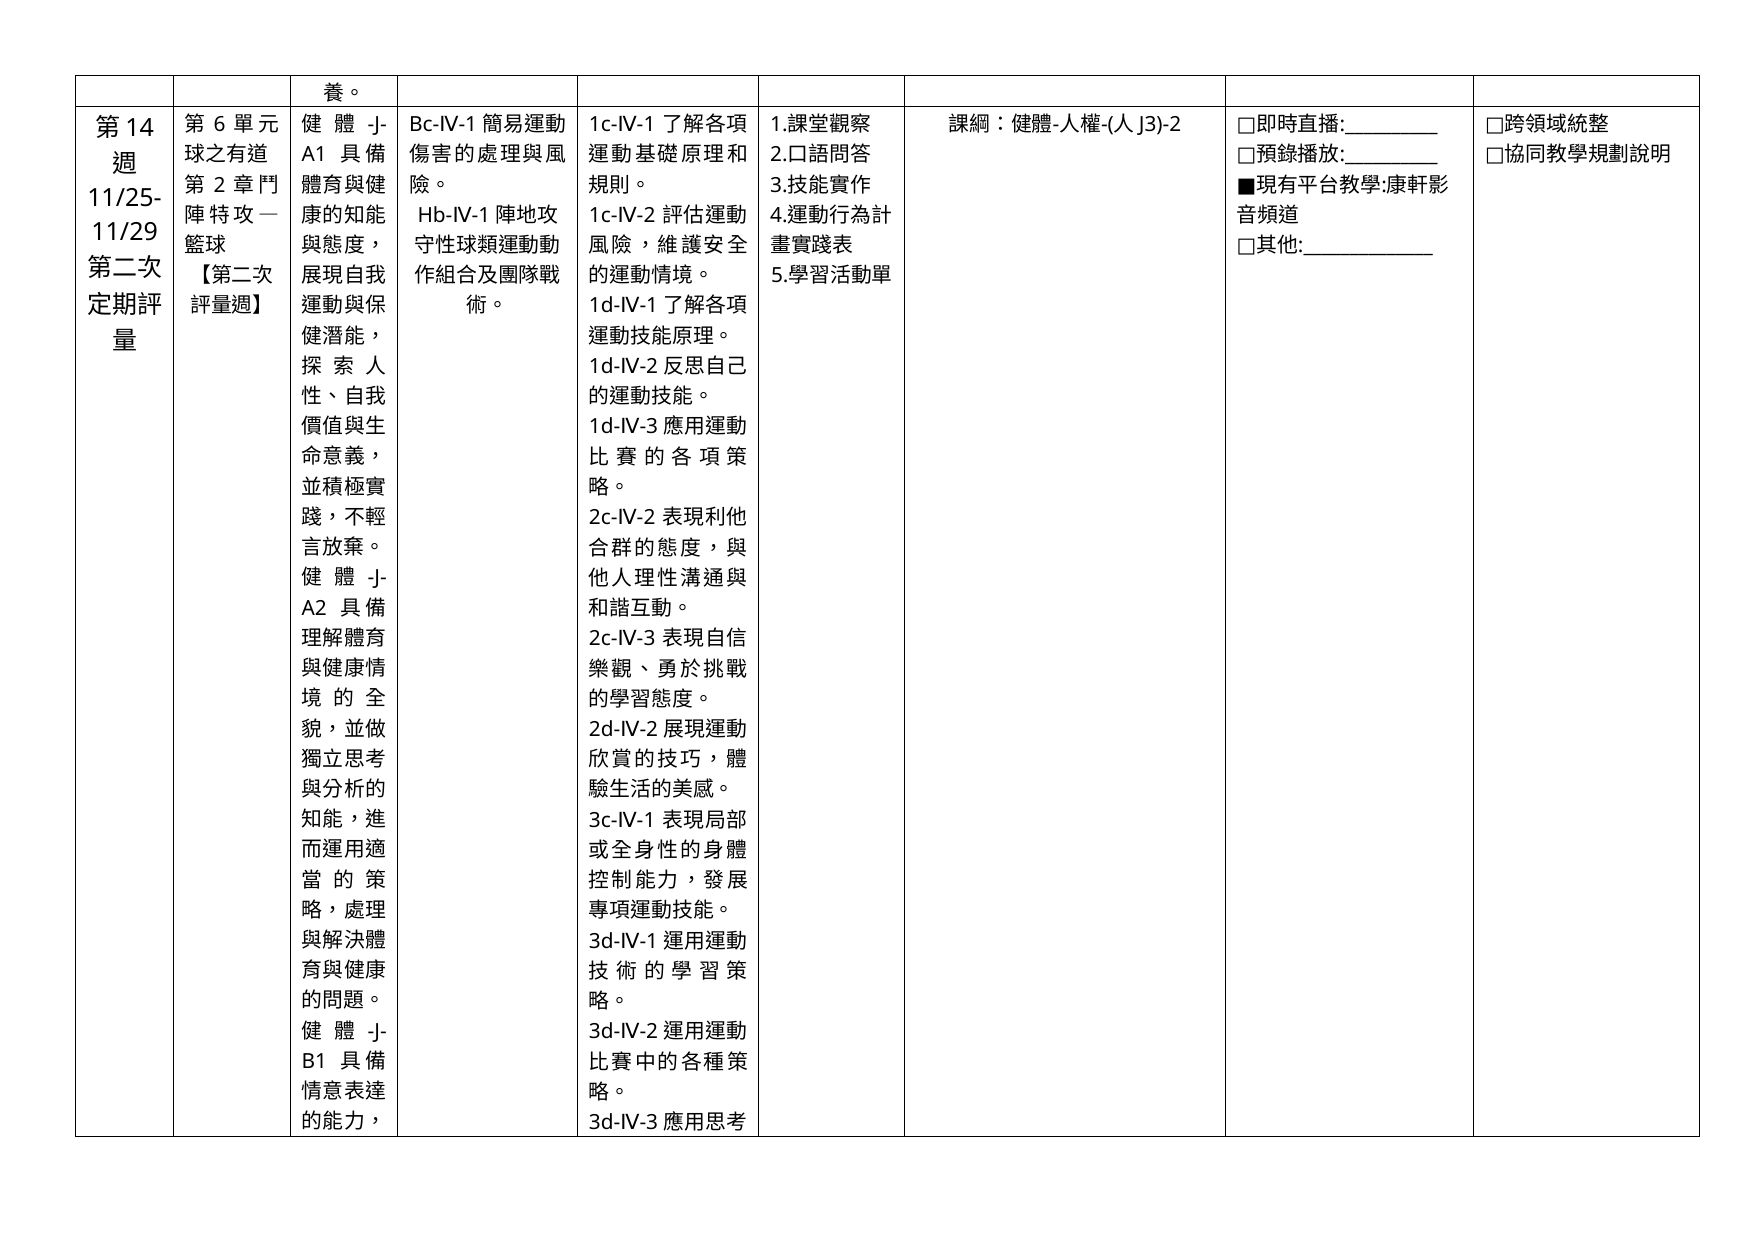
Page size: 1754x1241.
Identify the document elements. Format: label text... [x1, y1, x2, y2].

table_cell [1226, 76, 1473, 106]
table_cell Bc-Ⅳ-1 簡易運動傷害的處理與風險。 Hb-Ⅳ-1 陣地攻守性球類運動動作組合及團隊戰術。 [398, 107, 577, 1136]
table_cell □即時直播:__________ □預錄播放:__________ ■現有平台教學:康軒影音頻道 □其他:______________ [1226, 107, 1473, 1136]
table_cell [76, 76, 173, 106]
table_cell 1.課堂觀察 2.口語問答 3.技能實作 4.運動行為計畫實踐表 5.學習活動單 [759, 107, 904, 1136]
table_cell 養。 [291, 76, 397, 106]
table_cell 第6單元球之有道 第2章鬥陣特攻―籃球 【第二次評量週】 [174, 107, 290, 1136]
table_cell [905, 76, 1225, 106]
table_cell 1c-Ⅳ-1 了解各項運動基礎原理和規則。 1c-Ⅳ-2 評估運動風險，維護安全的運動情境。 1d-Ⅳ-1 了解各項運動技能原理。 1d-Ⅳ-2 反思自己的運動技能。 1d-Ⅳ-3 應用運動比賽的各項策略。 2c-Ⅳ-2 表現利他合群的態度，與他人理性溝通與和諧互動。 2c-Ⅳ-3 表現自信樂觀、勇於挑戰的學習態度。 2d-Ⅳ-2 展現運動欣賞的技巧，體驗生活的美感。 3c-Ⅳ-1 表現局部或全身性的身體控制能力，發展專項運動技能。 3d-Ⅳ-1 運用運動技術的學習策略。 3d-Ⅳ-2 運用運動比賽中的各種策略。 3d-Ⅳ-3 應用思考 [578, 107, 758, 1136]
table_cell [1474, 76, 1699, 106]
table_cell [759, 76, 904, 106]
table_cell [174, 76, 290, 106]
table_cell 第14週 11/25-11/29 第二次定期評量 [76, 107, 173, 1136]
table_cell □跨領域統整 □協同教學規劃說明 [1474, 107, 1699, 1136]
table_cell [398, 76, 577, 106]
table_cell 健體-J-A1 具備體育與健康的知能與態度，展現自我運動與保健潛能，探索人性、自我價值與生命意義，並積極實踐，不輕言放棄。 健體-J-A2 具備理解體育與健康情境的全貌，並做獨立思考與分析的知能，進而運用適當的策略，處理與解決體育與健康的問題。 健體-J-B1 具備情意表達的能力， [291, 107, 397, 1136]
table_cell 課綱：健體-人權-(人J3)-2 [905, 107, 1225, 1136]
